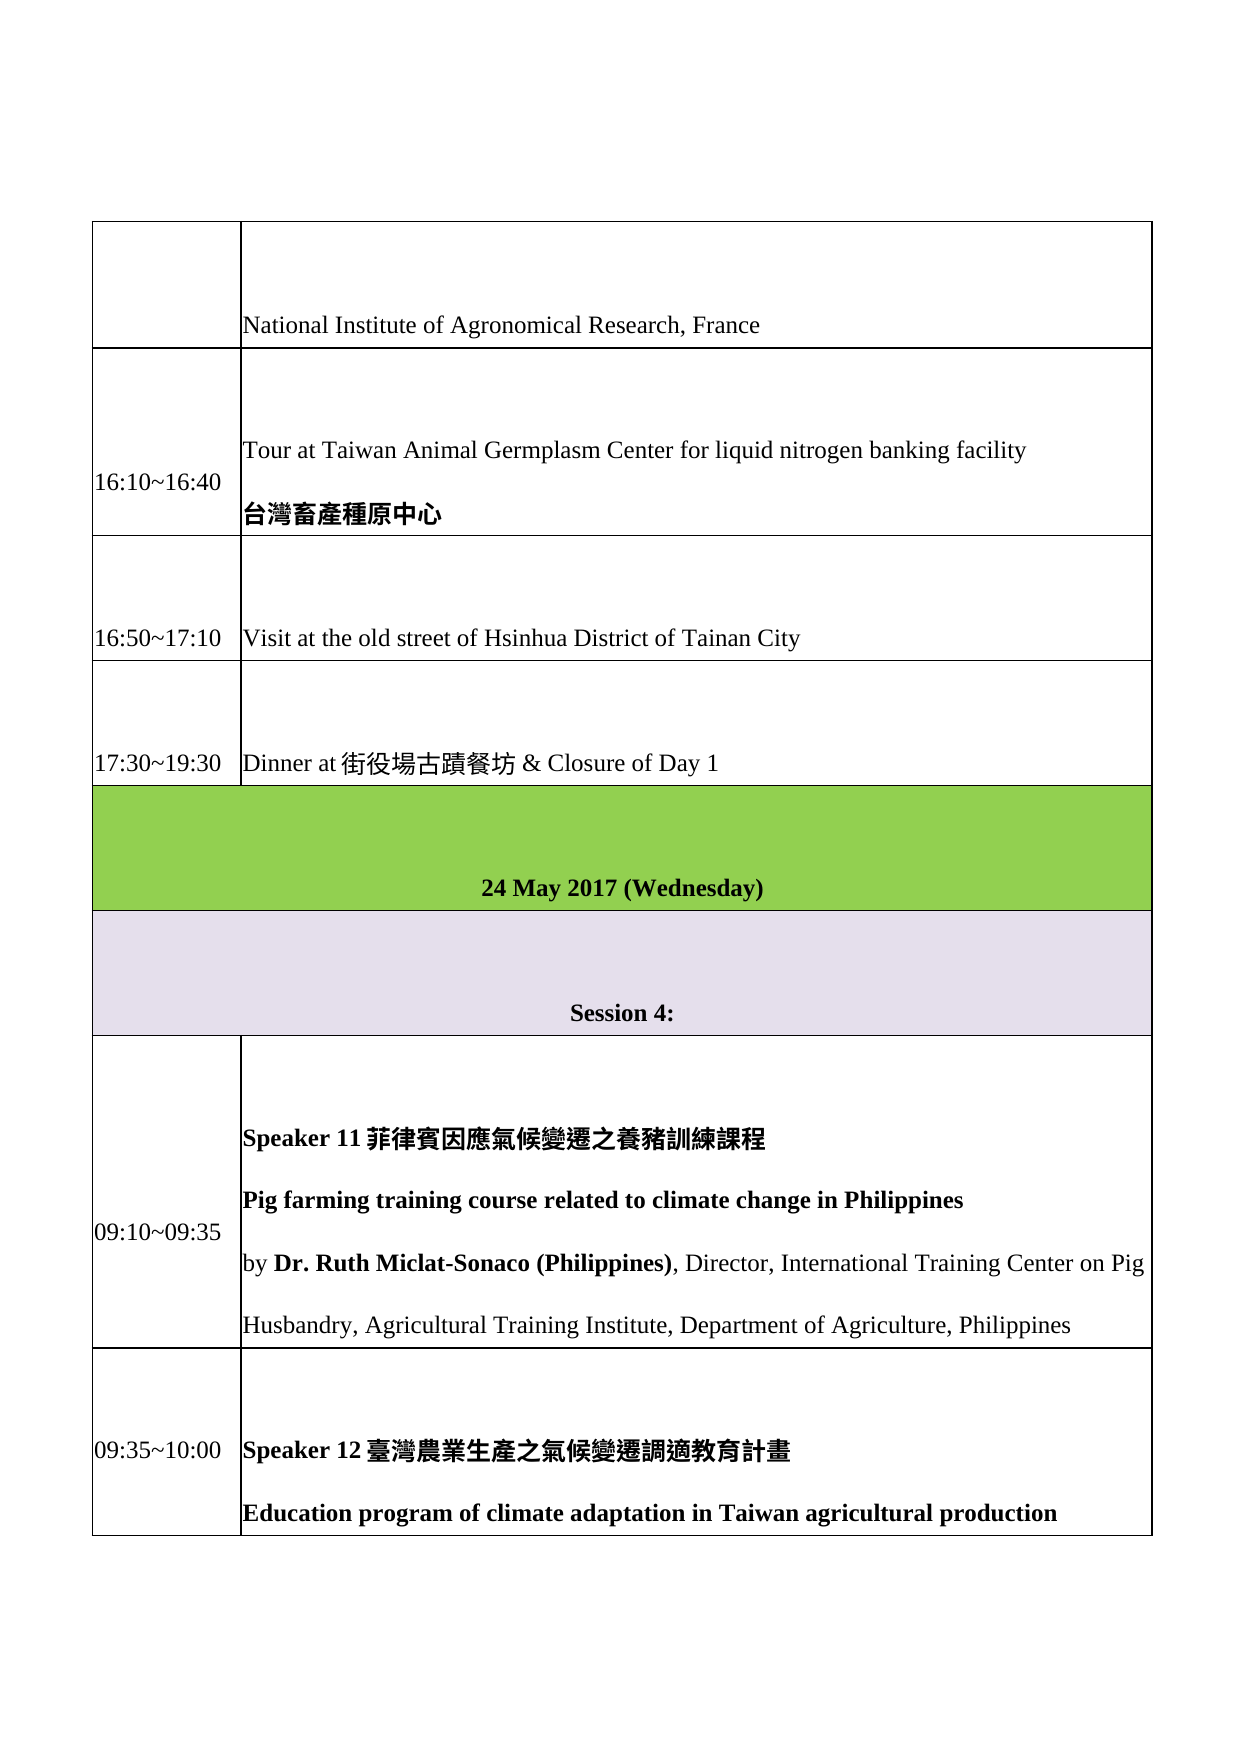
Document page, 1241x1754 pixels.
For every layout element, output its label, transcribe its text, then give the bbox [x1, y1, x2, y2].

table_cell 24 May 2017 (Wednesday) [93, 786, 1151, 910]
table_cell Speaker 12臺灣農業生產之氣候變遷調適教育計畫 Education program of climate adaptation in Taiwan agricultural production [242, 1349, 1151, 1535]
table_cell Speaker 11菲律賓因應氣候變遷之養豬訓練課程 Pig farming training course related to climate change in Philippines by Dr. Ruth Miclat-Sonaco (Philippines), Director, International Training Center on Pig Husbandry, Agricultural Training Institute, Department of Agriculture, Philippines [242, 1036, 1151, 1347]
table_cell Session 4: [93, 911, 1151, 1035]
table_cell 16:50~17:10 [93, 536, 240, 660]
table_cell Tour at Taiwan Animal Germplasm Center for liquid nitrogen banking facility 台灣畜產種原中心 [242, 349, 1151, 535]
table_cell [79, 158, 1161, 1538]
table_cell 09:10~09:35 [93, 1036, 240, 1347]
table_cell 09:35~10:00 [93, 1349, 240, 1535]
table_cell [93, 222, 240, 347]
table_cell 17:30~19:30 [93, 661, 240, 785]
table_cell Dinner at街役場古蹟餐坊 & Closure of Day 1 [242, 661, 1151, 785]
table_cell 16:10~16:40 [93, 349, 240, 535]
table_cell National Institute of Agronomical Research, France [242, 222, 1151, 347]
table_cell Visit at the old street of Hsinhua District of Tainan City [242, 536, 1151, 660]
